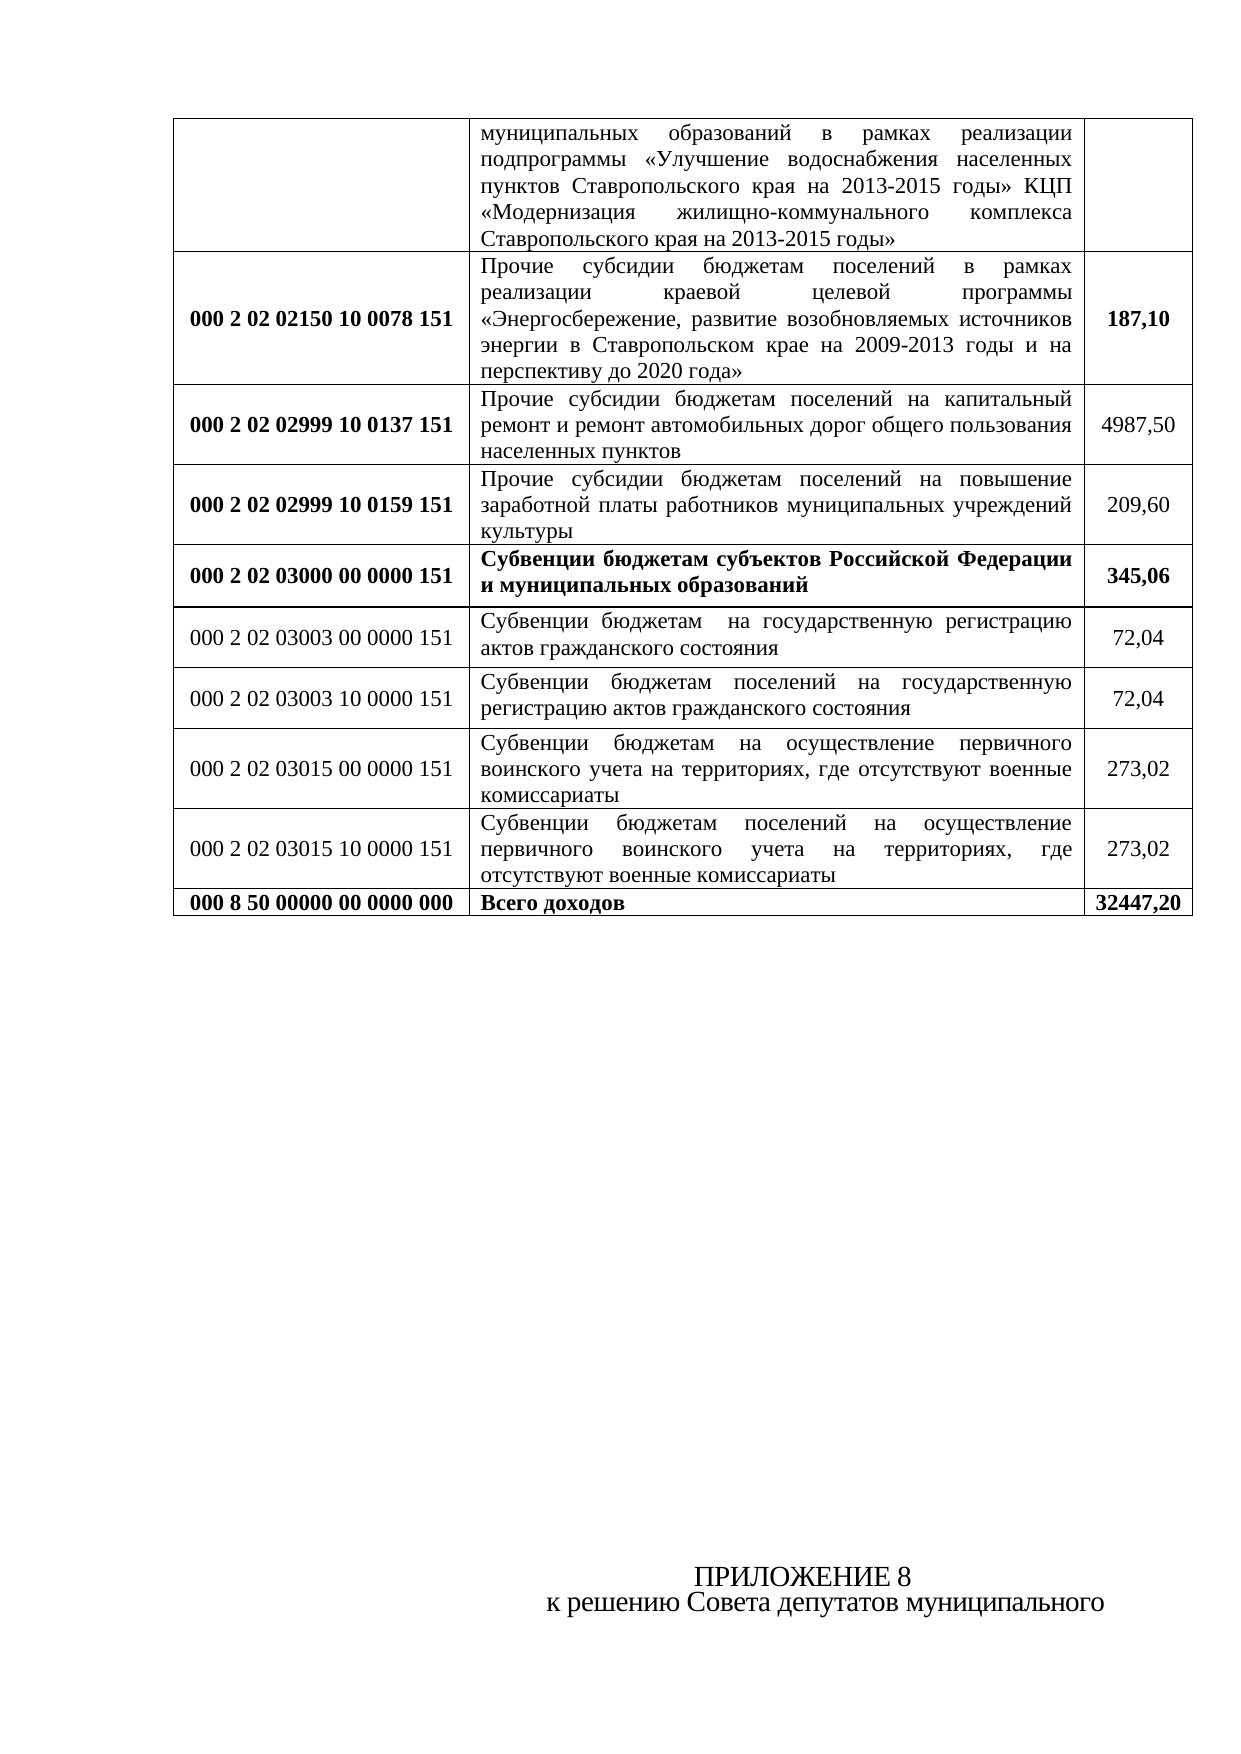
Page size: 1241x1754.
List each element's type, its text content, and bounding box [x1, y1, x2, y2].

table_cell Субвенции бюджетам поселений на осуществление первичного воинского учета на территориях, где отсутствуют военные комиссариаты [470, 809, 1084, 888]
table_cell 72,04 [1085, 668, 1192, 727]
table_cell Субвенции бюджетам субъектов Российской Федерации и муниципальных образований [470, 545, 1084, 606]
table_cell муниципальных образований в рамках реализации подпрограммы «Улучшение водоснабжения населенных пунктов Ставропольского края на 2013-2015 годы» КЦП «Модернизация жилищно-коммунального комплекса Ставропольского края на 2013-2015 годы» [470, 119, 1084, 251]
table_cell 000 2 02 03003 00 0000 151 [174, 608, 469, 667]
table_cell Прочие субсидии бюджетам поселений на повышение заработной платы работников муниципальных учреждений культуры [470, 465, 1084, 544]
table_cell 000 2 02 02999 10 0137 151 [174, 385, 469, 464]
table_cell [174, 119, 469, 251]
table_cell Прочие субсидии бюджетам поселений в рамках реализации краевой целевой программы «Энергосбережение, развитие возобновляемых источников энергии в Ставропольском крае на 2009-2013 годы и на перспективу до 2020 года» [470, 252, 1084, 384]
table_cell Субвенции бюджетам поселений на государственную регистрацию актов гражданского состояния [470, 668, 1084, 727]
table_cell 4987,50 [1085, 385, 1192, 464]
table_cell 345,06 [1085, 545, 1192, 606]
table_cell 000 2 02 03015 00 0000 151 [174, 729, 469, 808]
table_cell 209,60 [1085, 465, 1192, 544]
table_cell 273,02 [1085, 809, 1192, 888]
table_cell 000 2 02 03015 10 0000 151 [174, 809, 469, 888]
table_cell Всего доходов [470, 889, 1084, 915]
table_cell 000 2 02 03000 00 0000 151 [174, 545, 469, 606]
table_cell Субвенции бюджетам на государственную регистрацию актов гражданского состояния [470, 608, 1084, 667]
table_cell 72,04 [1085, 608, 1192, 667]
table_cell [1085, 119, 1192, 251]
table_cell 187,10 [1085, 252, 1192, 384]
text ПРИЛОЖЕНИЕ 8 [620, 1566, 1152, 1591]
table_cell Прочие субсидии бюджетам поселений на капитальный ремонт и ремонт автомобильных дорог общего пользования населенных пунктов [470, 385, 1084, 464]
text к решению Совета депутатов муниципального [546, 1591, 1152, 1616]
table_cell 273,02 [1085, 729, 1192, 808]
table_cell 000 8 50 00000 00 0000 000 [174, 889, 469, 915]
table_cell 000 2 02 02150 10 0078 151 [174, 252, 469, 384]
table_cell 000 2 02 02999 10 0159 151 [174, 465, 469, 544]
table_cell 000 2 02 03003 10 0000 151 [174, 668, 469, 727]
table_cell 32447,20 [1085, 889, 1192, 915]
table_cell Субвенции бюджетам на осуществление первичного воинского учета на территориях, где отсутствуют военные комиссариаты [470, 729, 1084, 808]
